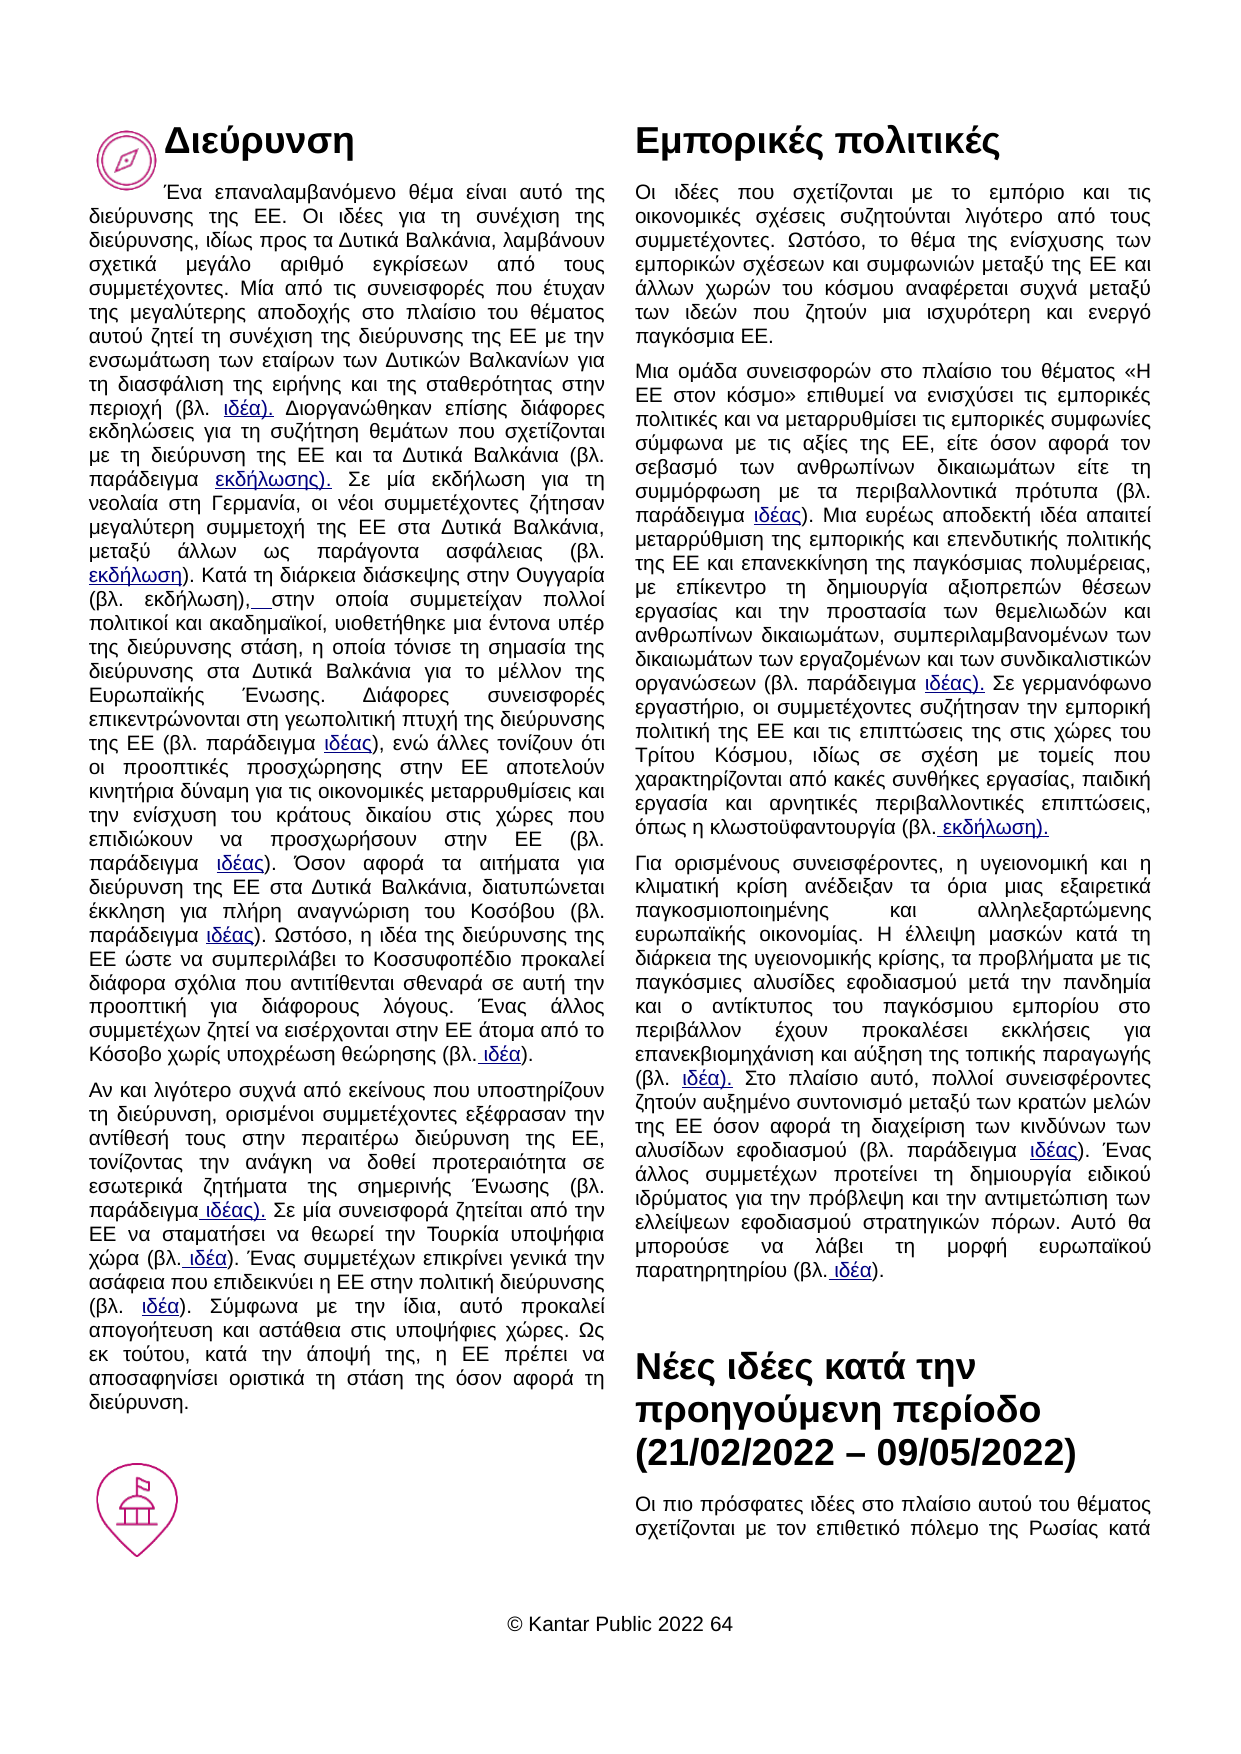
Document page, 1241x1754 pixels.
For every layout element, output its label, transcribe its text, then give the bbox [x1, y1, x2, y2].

text Αν και λιγότερο συχνά από εκείνους που υποστηρίζουν τη διεύρυνση, ορισμένοι συμμετέχοντες εξέφρασαν την αντίθεσή τους στην περαιτέρω διεύρυνση της ΕΕ, τονίζοντας την ανάγκη να δοθεί προτεραιότητα σε εσωτερικά ζητήματα της σημερινής Ένωσης (βλ. παράδειγμα ιδέας). Σε μία συνεισφορά ζητείται από την ΕΕ να σταματήσει να θεωρεί την Τουρκία υποψήφια χώρα (βλ. ιδέα). Ένας συμμετέχων επικρίνει γενικά την ασάφεια που επιδεικνύει η ΕΕ στην πολιτική διεύρυνσης (βλ. ιδέα). Σύμφωνα με την ίδια, αυτό προκαλεί απογοήτευση και αστάθεια στις υποψήφιες χώρες. Ως εκ τούτου, κατά την άποψή της, η ΕΕ πρέπει να αποσαφηνίσει οριστικά τη στάση της όσον αφορά τη διεύρυνση. [88, 1078, 605, 1413]
text Οι πιο πρόσφατες ιδέες στο πλαίσιο αυτού του θέματος σχετίζονται με τον επιθετικό πόλεμο της Ρωσίας κατά [635, 1492, 1152, 1540]
text Για ορισμένους συνεισφέροντες, η υγειονομική και η κλιματική κρίση ανέδειξαν τα όρια μιας εξαιρετικά παγκοσμιοποιημένης και αλληλεξαρτώμενης ευρωπαϊκής οικονομίας. Η έλλειψη μασκών κατά τη διάρκεια της υγειονομικής κρίσης, τα προβλήματα με τις παγκόσμιες αλυσίδες εφοδιασμού μετά την πανδημία και ο αντίκτυπος του παγκόσμιου εμπορίου στο περιβάλλον έχουν προκαλέσει εκκλήσεις για επανεκβιομηχάνιση και αύξηση της τοπικής παραγωγής (βλ. ιδέα). Στο πλαίσιο αυτό, πολλοί συνεισφέροντες ζητούν αυξημένο συντονισμό μεταξύ των κρατών μελών της ΕΕ όσον αφορά τη διαχείριση των κινδύνων των αλυσίδων εφοδιασμού (βλ. παράδειγμα ιδέας). Ένας άλλος συμμετέχων προτείνει τη δημιουργία ειδικού ιδρύματος για την πρόβλεψη και την αντιμετώπιση των ελλείψεων εφοδιασμού στρατηγικών πόρων. Αυτό θα μπορούσε να λάβει τη μορφή ευρωπαϊκού παρατηρητηρίου (βλ. ιδέα). [635, 850, 1152, 1282]
subtitle Διεύρυνση [88, 118, 605, 161]
text Οι ιδέες που σχετίζονται με το εμπόριο και τις οικονομικές σχέσεις συζητούνται λιγότερο από τους συμμετέχοντες. Ωστόσο, το θέμα της ενίσχυσης των εμπορικών σχέσεων και συμφωνιών μεταξύ της ΕΕ και άλλων χωρών του κόσμου αναφέρεται συχνά μεταξύ των ιδεών που ζητούν μια ισχυρότερη και ενεργό παγκόσμια ΕΕ. [635, 180, 1152, 347]
subtitle Εμπορικές πολιτικές [635, 118, 1152, 161]
text Ένα επαναλαμβανόμενο θέμα είναι αυτό της διεύρυνσης της ΕΕ. Οι ιδέες για τη συνέχιση της διεύρυνσης, ιδίως προς τα Δυτικά Βαλκάνια, λαμβάνουν σχετικά μεγάλο αριθμό εγκρίσεων από τους συμμετέχοντες. Μία από τις συνεισφορές που έτυχαν της μεγαλύτερης αποδοχής στο πλαίσιο του θέματος αυτού ζητεί τη συνέχιση της διεύρυνσης της ΕΕ με την ενσωμάτωση των εταίρων των Δυτικών Βαλκανίων για τη διασφάλιση της ειρήνης και της σταθερότητας στην περιοχή (βλ. ιδέα). Διοργανώθηκαν επίσης διάφορες εκδηλώσεις για τη συζήτηση θεμάτων που σχετίζονται με τη διεύρυνση της ΕΕ και τα Δυτικά Βαλκάνια (βλ. παράδειγμα εκδήλωσης). Σε μία εκδήλωση για τη νεολαία στη Γερμανία, οι νέοι συμμετέχοντες ζήτησαν μεγαλύτερη συμμετοχή της ΕΕ στα Δυτικά Βαλκάνια, μεταξύ άλλων ως παράγοντα ασφάλειας (βλ. εκδήλωση). Κατά τη διάρκεια διάσκεψης στην Ουγγαρία (βλ. εκδήλωση), στην οποία συμμετείχαν πολλοί πολιτικοί και ακαδημαϊκοί, υιοθετήθηκε μια έντονα υπέρ της διεύρυνσης στάση, η οποία τόνισε τη σημασία της διεύρυνσης στα Δυτικά Βαλκάνια για το μέλλον της Ευρωπαϊκής Ένωσης. Διάφορες συνεισφορές επικεντρώνονται στη γεωπολιτική πτυχή της διεύρυνσης της ΕΕ (βλ. παράδειγμα ιδέας), ενώ άλλες τονίζουν ότι οι προοπτικές προσχώρησης στην ΕΕ αποτελούν κινητήρια δύναμη για τις οικονομικές μεταρρυθμίσεις και την ενίσχυση του κράτους δικαίου στις χώρες που επιδιώκουν να προσχωρήσουν στην ΕΕ (βλ. παράδειγμα ιδέας). Όσον αφορά τα αιτήματα για διεύρυνση της ΕΕ στα Δυτικά Βαλκάνια, διατυπώνεται έκκληση για πλήρη αναγνώριση του Κοσόβου (βλ. παράδειγμα ιδέας). Ωστόσο, η ιδέα της διεύρυνσης της ΕΕ ώστε να συμπεριλάβει το Κοσσυφοπέδιο προκαλεί διάφορα σχόλια που αντιτίθενται σθεναρά σε αυτή την προοπτική για διάφορους λόγους. Ένας άλλος συμμετέχων ζητεί να εισέρχονται στην ΕΕ άτομα από το Κόσοβο χωρίς υποχρέωση θεώρησης (βλ. ιδέα). [88, 180, 605, 1066]
picture [96, 1463, 178, 1557]
picture [89, 123, 164, 198]
subtitle Νέες ιδέες κατά την προηγούμενη περίοδο (21/02/2022 – 09/05/2022) [635, 1344, 1152, 1473]
text Μια ομάδα συνεισφορών στο πλαίσιο του θέματος «Η ΕΕ στον κόσμο» επιθυμεί να ενισχύσει τις εμπορικές πολιτικές και να μεταρρυθμίσει τις εμπορικές συμφωνίες σύμφωνα με τις αξίες της ΕΕ, είτε όσον αφορά τον σεβασμό των ανθρωπίνων δικαιωμάτων είτε τη συμμόρφωση με τα περιβαλλοντικά πρότυπα (βλ. παράδειγμα ιδέας). Μια ευρέως αποδεκτή ιδέα απαιτεί μεταρρύθμιση της εμπορικής και επενδυτικής πολιτικής της ΕΕ και επανεκκίνηση της παγκόσμιας πολυμέρειας, με επίκεντρο τη δημιουργία αξιοπρεπών θέσεων εργασίας και την προστασία των θεμελιωδών και ανθρωπίνων δικαιωμάτων, συμπεριλαμβανομένων των δικαιωμάτων των εργαζομένων και των συνδικαλιστικών οργανώσεων (βλ. παράδειγμα ιδέας). Σε γερμανόφωνο εργαστήριο, οι συμμετέχοντες συζήτησαν την εμπορική πολιτική της ΕΕ και τις επιπτώσεις της στις χώρες του Τρίτου Κόσμου, ιδίως σε σχέση με τομείς που χαρακτηρίζονται από κακές συνθήκες εργασίας, παιδική εργασία και αρνητικές περιβαλλοντικές επιπτώσεις, όπως η κλωστοϋφαντουργία (βλ. εκδήλωση). [635, 359, 1152, 838]
